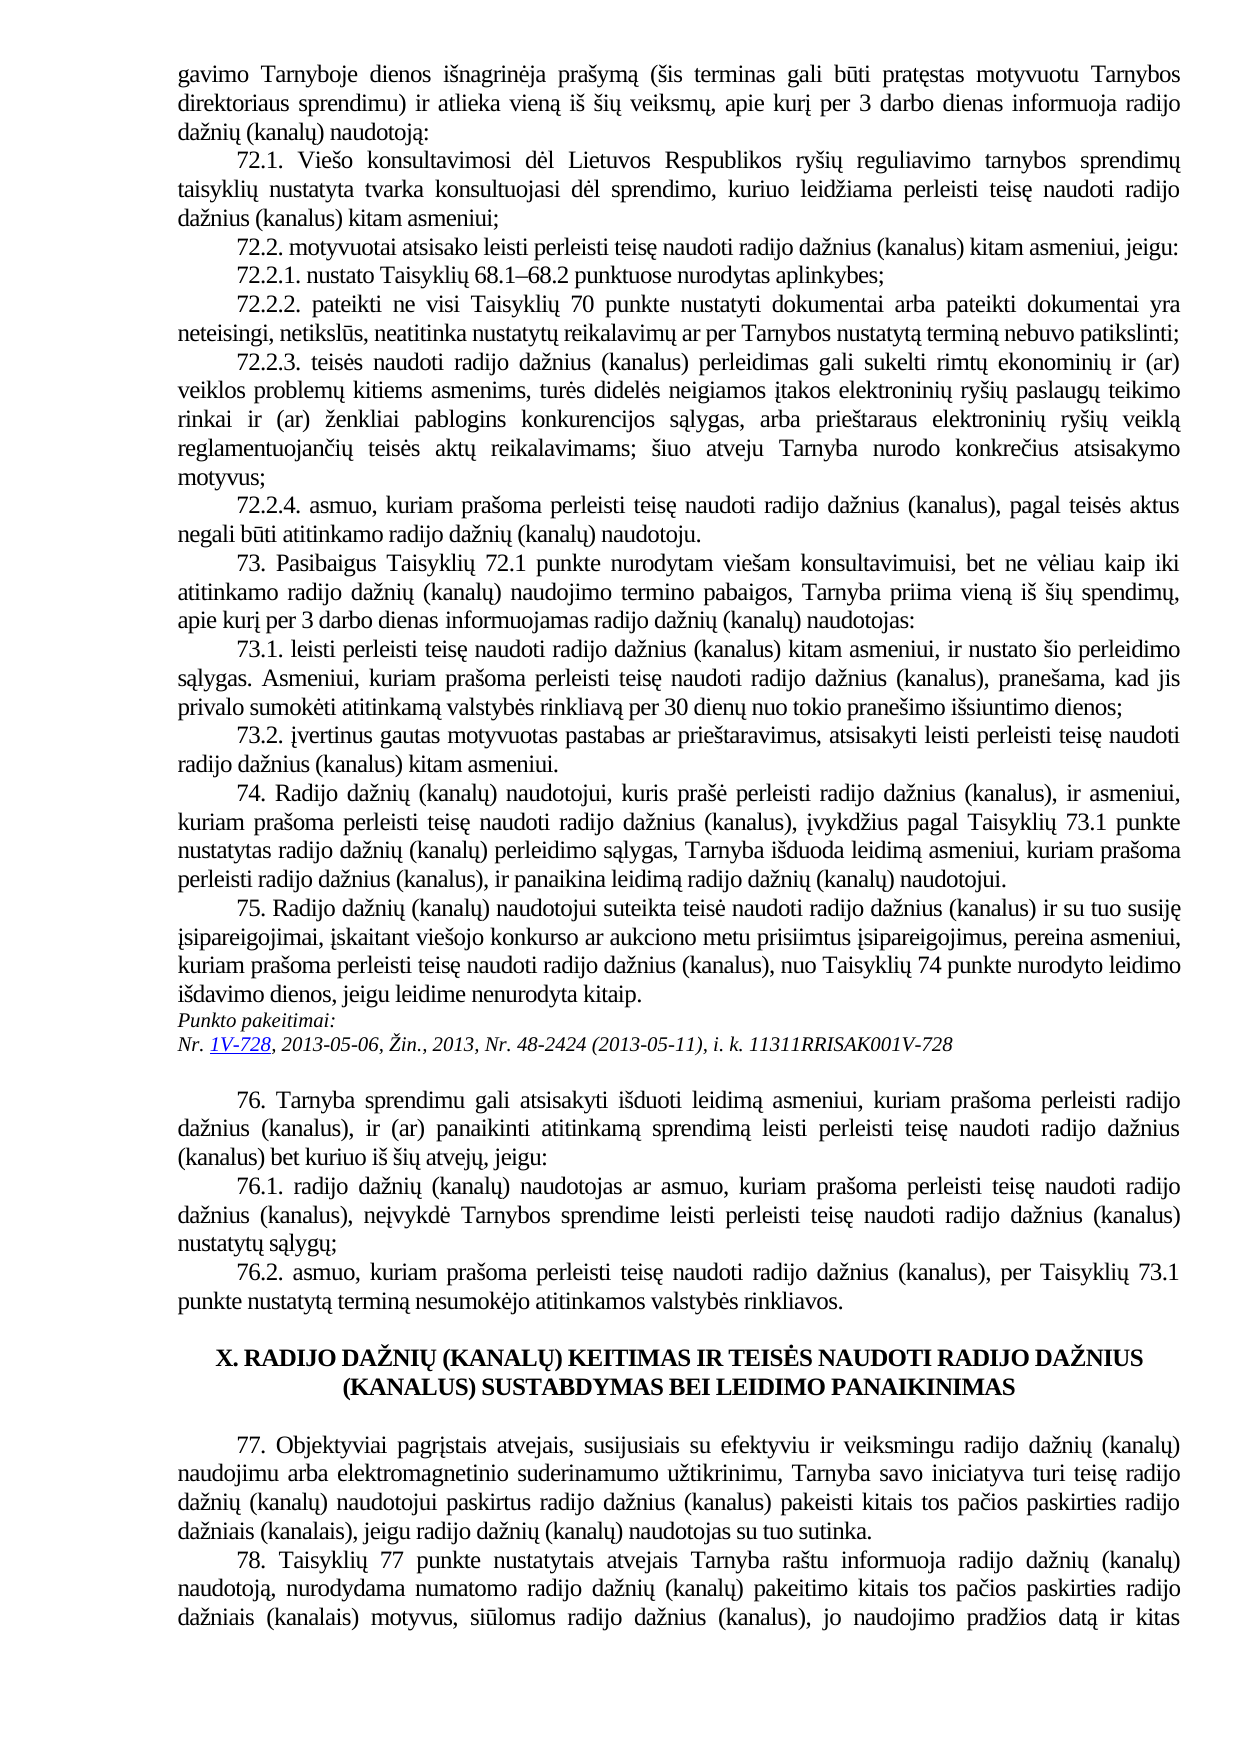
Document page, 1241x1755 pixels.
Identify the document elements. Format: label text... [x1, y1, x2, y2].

text 76.2. asmuo, kuriam prašoma perleisti teisę naudoti radijo dažnius (kanalus), per Taisyklių 73.1 punkte nustatytą terminą nesumokėjo atitinkamos valstybės rinkliavos. [177, 1257, 1181, 1315]
text 72.2.1. nustato Taisyklių 68.1–68.2 punktuose nurodytas aplinkybes; [177, 260, 1181, 289]
text 77. Objektyviai pagrįstais atvejais, susijusiais su efektyviu ir veiksmingu radijo dažnių (kanalų) naudojimu arba elektromagnetinio suderinamumo užtikrinimu, Tarnyba savo iniciatyva turi teisę radijo dažnių (kanalų) naudotojui paskirtus radijo dažnius (kanalus) pakeisti kitais tos pačios paskirties radijo dažniais (kanalais), jeigu radijo dažnių (kanalų) naudotojas su tuo sutinka. [177, 1430, 1181, 1545]
text 72.2.2. pateikti ne visi Taisyklių 70 punkte nustatyti dokumentai arba pateikti dokumentai yra neteisingi, netikslūs, neatitinka nustatytų reikalavimų ar per Tarnybos nustatytą terminą nebuvo patikslinti; [177, 289, 1181, 347]
text gavimo Tarnyboje dienos išnagrinėja prašymą (šis terminas gali būti pratęstas motyvuotu Tarnybos direktoriaus sprendimu) ir atlieka vieną iš šių veiksmų, apie kurį per 3 darbo dienas informuoja radijo dažnių (kanalų) naudotoją: [177, 59, 1181, 145]
text 73. Pasibaigus Taisyklių 72.1 punkte nurodytam viešam konsultavimuisi, bet ne vėliau kaip iki atitinkamo radijo dažnių (kanalų) naudojimo termino pabaigos, Tarnyba priima vieną iš šių spendimų, apie kurį per 3 darbo dienas informuojamas radijo dažnių (kanalų) naudotojas: [177, 548, 1181, 634]
text 73.2. įvertinus gautas motyvuotas pastabas ar prieštaravimus, atsisakyti leisti perleisti teisę naudoti radijo dažnius (kanalus) kitam asmeniui. [177, 720, 1181, 778]
text 72.2.3. teisės naudoti radijo dažnius (kanalus) perleidimas gali sukelti rimtų ekonominių ir (ar) veiklos problemų kitiems asmenims, turės didelės neigiamos įtakos elektroninių ryšių paslaugų teikimo rinkai ir (ar) ženkliai pablogins konkurencijos sąlygas, arba prieštaraus elektroninių ryšių veiklą reglamentuojančių teisės aktų reikalavimams; šiuo atveju Tarnyba nurodo konkrečius atsisakymo motyvus; [177, 347, 1181, 490]
text Nr. 1V-728, 2013-05-06, Žin., 2013, Nr. 48-2424 (2013-05-11), i. k. 11311RRISAK001V-728 [177, 1032, 1181, 1056]
text 76.1. radijo dažnių (kanalų) naudotojas ar asmuo, kuriam prašoma perleisti teisę naudoti radijo dažnius (kanalus), neįvykdė Tarnybos sprendime leisti perleisti teisę naudoti radijo dažnius (kanalus) nustatytų sąlygų; [177, 1171, 1181, 1257]
text 73.1. leisti perleisti teisę naudoti radijo dažnius (kanalus) kitam asmeniui, ir nustato šio perleidimo sąlygas. Asmeniui, kuriam prašoma perleisti teisę naudoti radijo dažnius (kanalus), pranešama, kad jis privalo sumokėti atitinkamą valstybės rinkliavą per 30 dienų nuo tokio pranešimo išsiuntimo dienos; [177, 634, 1181, 720]
text 72.2.4. asmuo, kuriam prašoma perleisti teisę naudoti radijo dažnius (kanalus), pagal teisės aktus negali būti atitinkamo radijo dažnių (kanalų) naudotoju. [177, 490, 1181, 548]
text 78. Taisyklių 77 punkte nustatytais atvejais Tarnyba raštu informuoja radijo dažnių (kanalų) naudotoją, nurodydama numatomo radijo dažnių (kanalų) pakeitimo kitais tos pačios paskirties radijo dažniais (kanalais) motyvus, siūlomus radijo dažnius (kanalus), jo naudojimo pradžios datą ir kitas [177, 1545, 1181, 1631]
text 72.1. Viešo konsultavimosi dėl Lietuvos Respublikos ryšių reguliavimo tarnybos sprendimų taisyklių nustatyta tvarka konsultuojasi dėl sprendimo, kuriuo leidžiama perleisti teisę naudoti radijo dažnius (kanalus) kitam asmeniui; [177, 145, 1181, 232]
text 75. Radijo dažnių (kanalų) naudotojui suteikta teisė naudoti radijo dažnius (kanalus) ir su tuo susiję įsipareigojimai, įskaitant viešojo konkurso ar aukciono metu prisiimtus įsipareigojimus, pereina asmeniui, kuriam prašoma perleisti teisę naudoti radijo dažnius (kanalus), nuo Taisyklių 74 punkte nurodyto leidimo išdavimo dienos, jeigu leidime nenurodyta kitaip. [177, 893, 1181, 1008]
text 74. Radijo dažnių (kanalų) naudotojui, kuris prašė perleisti radijo dažnius (kanalus), ir asmeniui, kuriam prašoma perleisti teisę naudoti radijo dažnius (kanalus), įvykdžius pagal Taisyklių 73.1 punkte nustatytas radijo dažnių (kanalų) perleidimo sąlygas, Tarnyba išduoda leidimą asmeniui, kuriam prašoma perleisti radijo dažnius (kanalus), ir panaikina leidimą radijo dažnių (kanalų) naudotojui. [177, 778, 1181, 893]
text 72.2. motyvuotai atsisako leisti perleisti teisę naudoti radijo dažnius (kanalus) kitam asmeniui, jeigu: [177, 232, 1181, 260]
text Punkto pakeitimai: [177, 1008, 1181, 1032]
text X. RADIJO DAŽNIŲ (KANALŲ) keitimas ir TEISĖS NAUDOTI RADIJO DAŽNIUS (KANALUS) SUSTABDYMAS BEI LEIDIMO PANAIKINIMAS [177, 1343, 1181, 1401]
text 76. Tarnyba sprendimu gali atsisakyti išduoti leidimą asmeniui, kuriam prašoma perleisti radijo dažnius (kanalus), ir (ar) panaikinti atitinkamą sprendimą leisti perleisti teisę naudoti radijo dažnius (kanalus) bet kuriuo iš šių atvejų, jeigu: [177, 1085, 1181, 1171]
